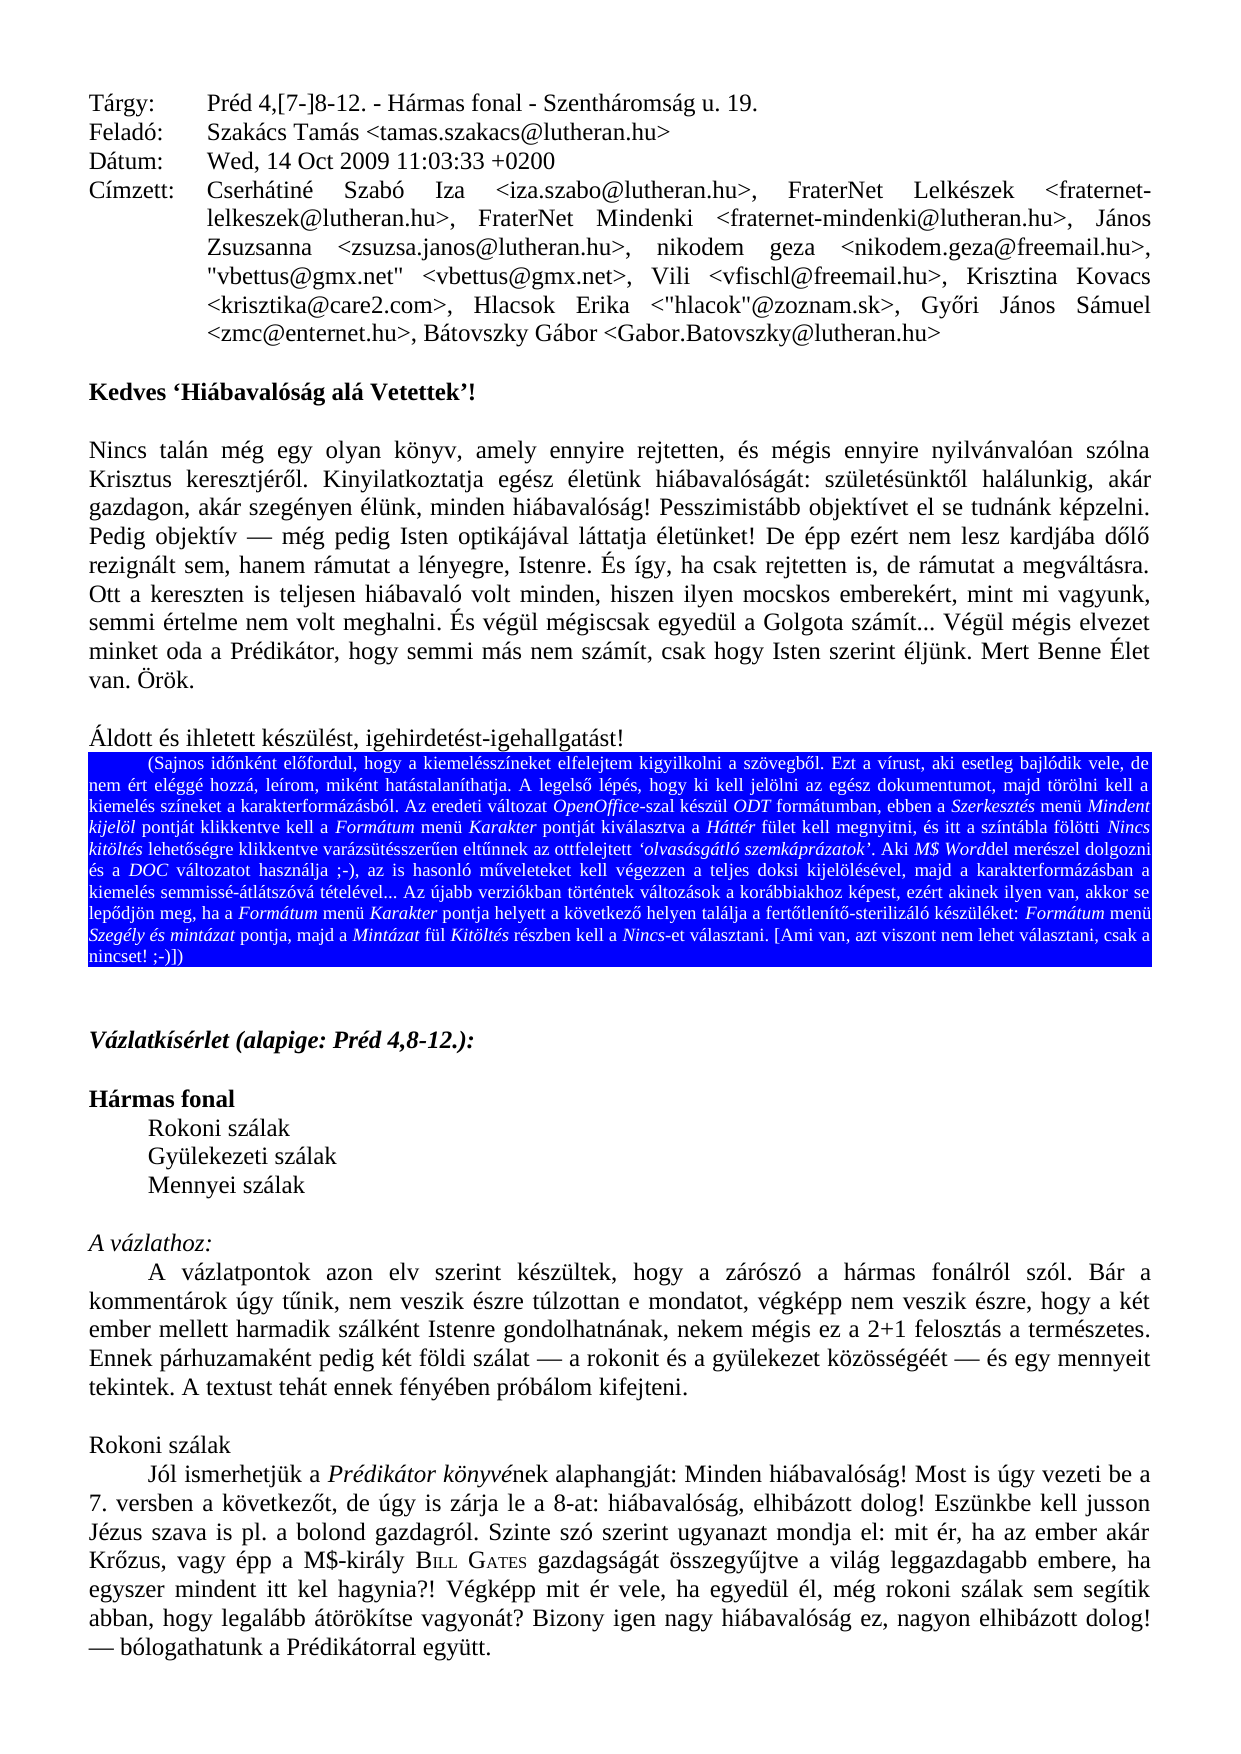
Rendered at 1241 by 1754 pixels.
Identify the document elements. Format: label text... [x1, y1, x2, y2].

text A vázlathoz: [88, 1228, 1152, 1257]
text Áldott és ihletett készülést, igehirdetést-igehallgatást! [88, 723, 1152, 752]
text A vázlatpontok azon elv szerint készültek, hogy a zárószó a hármas fonálról szól. Bár a kommentárok úgy tűnik, nem veszik észre túlzottan e mondatot, végképp nem veszik észre, hogy a két ember mellett harmadik szálként Istenre gondolhatnának, nekem mégis ez a 2+1 felosztás a természetes. Ennek párhuzamaként pedig két földi szálat ― a rokonit és a gyülekezet közösségéét ― és egy mennyeit tekintek. A textust tehát ennek fényében próbálom kifejteni. [88, 1257, 1152, 1401]
text Jól ismerhetjük a Prédikátor könyvének alaphangját: Minden hiábavalóság! Most is úgy vezeti be a 7. versben a következőt, de úgy is zárja le a 8-at: hiábavalóság, elhibázott dolog! Eszünkbe kell jusson Jézus szava is pl. a bolond gazdagról. Szinte szó szerint ugyanazt mondja el: mit ér, ha az ember akár Krőzus, vagy épp a M$-király Bill Gates gazdagságát összegyűjtve a világ leggazdagabb embere, ha egyszer mindent itt kel hagynia?! Végképp mit ér vele, ha egyedül él, még rokoni szálak sem segítik abban, hogy legalább átörökítse vagyonát? Bizony igen nagy hiábavalóság ez, nagyon elhibázott dolog! ― bólogathatunk a Prédikátorral együtt. [88, 1459, 1152, 1660]
text Hármas fonal [88, 1084, 1152, 1113]
text Címzett: Cserhátiné Szabó Iza <iza.szabo@lutheran.hu>, FraterNet Lelkészek <fraternet-lelkeszek@lutheran.hu>, FraterNet Mindenki <fraternet-mindenki@lutheran.hu>, János Zsuzsanna <zsuzsa.janos@lutheran.hu>, nikodem geza <nikodem.geza@freemail.hu>, "vbettus@gmx.net" <vbettus@gmx.net>, Vili <vfischl@freemail.hu>, Krisztina Kovacs <krisztika@care2.com>, Hlacsok Erika <"hlacok"@zoznam.sk>, Győri János Sámuel <zmc@enternet.hu>, Bátovszky Gábor <Gabor.Batovszky@lutheran.hu> [88, 175, 1152, 347]
text (Sajnos időnként előfordul, hogy a kiemelésszíneket elfelejtem kigyilkolni a szövegből. Ezt a vírust, aki esetleg bajlódik vele, de nem ért eléggé hozzá, leírom, miként hatástalaníthatja. A legelső lépés, hogy ki kell jelölni az egész dokumentumot, majd törölni kell a kiemelés színeket a karakterformázásból. Az eredeti változat OpenOffice-szal készül ODT formátumban, ebben a Szerkesztés menü Mindent kijelöl pontját klikkentve kell a Formátum menü Karakter pontját kiválasztva a Háttér fület kell megnyitni, és itt a színtábla fölötti Nincs kitöltés lehetőségre klikkentve varázsütésszerűen eltűnnek az ottfelejtett ‘olvasásgátló szemkáprázatok’. Aki M$ Worddel merészel dolgozni és a DOC változatot használja ;‑), az is hasonló műveleteket kell végezzen a teljes doksi kijelölésével, majd a karakterformázásban a kiemelés semmissé-átlátszóvá tételével... Az újabb verziókban történtek változások a korábbiakhoz képest, ezért akinek ilyen van, akkor se lepődjön meg, ha a Formátum menü Karakter pontja helyett a következő helyen találja a fertőtlenítő-sterilizáló készüléket: Formátum menü Szegély és mintázat pontja, majd a Mintázat fül Kitöltés részben kell a Nincs-et választani. [Ami van, azt viszont nem lehet választani, csak a nincset! ;‑)]) [88, 752, 1152, 967]
text Gyülekezeti szálak [88, 1141, 1152, 1170]
text Feladó: Szakács Tamás <tamas.szakacs@lutheran.hu> [88, 117, 1152, 146]
text Dátum: Wed, 14 Oct 2009 11:03:33 +0200 [88, 146, 1152, 175]
text Vázlatkísérlet (alapige: Préd 4,8-12.): [88, 1026, 1152, 1054]
text Nincs talán még egy olyan könyv, amely ennyire rejtetten, és mégis ennyire nyilvánvalóan szólna Krisztus keresztjéről. Kinyilatkoztatja egész életünk hiábavalóságát: születésünktől halálunkig, akár gazdagon, akár szegényen élünk, minden hiábavalóság! Pesszimistább objektívet el se tudnánk képzelni. Pedig objektív ― még pedig Isten optikájával láttatja életünket! De épp ezért nem lesz kardjába dőlő rezignált sem, hanem rámutat a lényegre, Istenre. És így, ha csak rejtetten is, de rámutat a megváltásra. Ott a kereszten is teljesen hiábavaló volt minden, hiszen ilyen mocskos emberekért, mint mi vagyunk, semmi értelme nem volt meghalni. És végül mégiscsak egyedül a Golgota számít... Végül mégis elvezet minket oda a Prédikátor, hogy semmi más nem számít, csak hogy Isten szerint éljünk. Mert Benne Élet van. Örök. [88, 435, 1152, 694]
text Tárgy: Préd 4,[7-]8-12. - Hármas fonal - Szentháromság u. 19. [88, 88, 1152, 117]
text Rokoni szálak [88, 1430, 1152, 1459]
subtitle Kedves ‘Hiábavalóság alá Vetettek’! [88, 377, 1152, 406]
text Mennyei szálak [88, 1170, 1152, 1199]
text Rokoni szálak [88, 1113, 1152, 1141]
